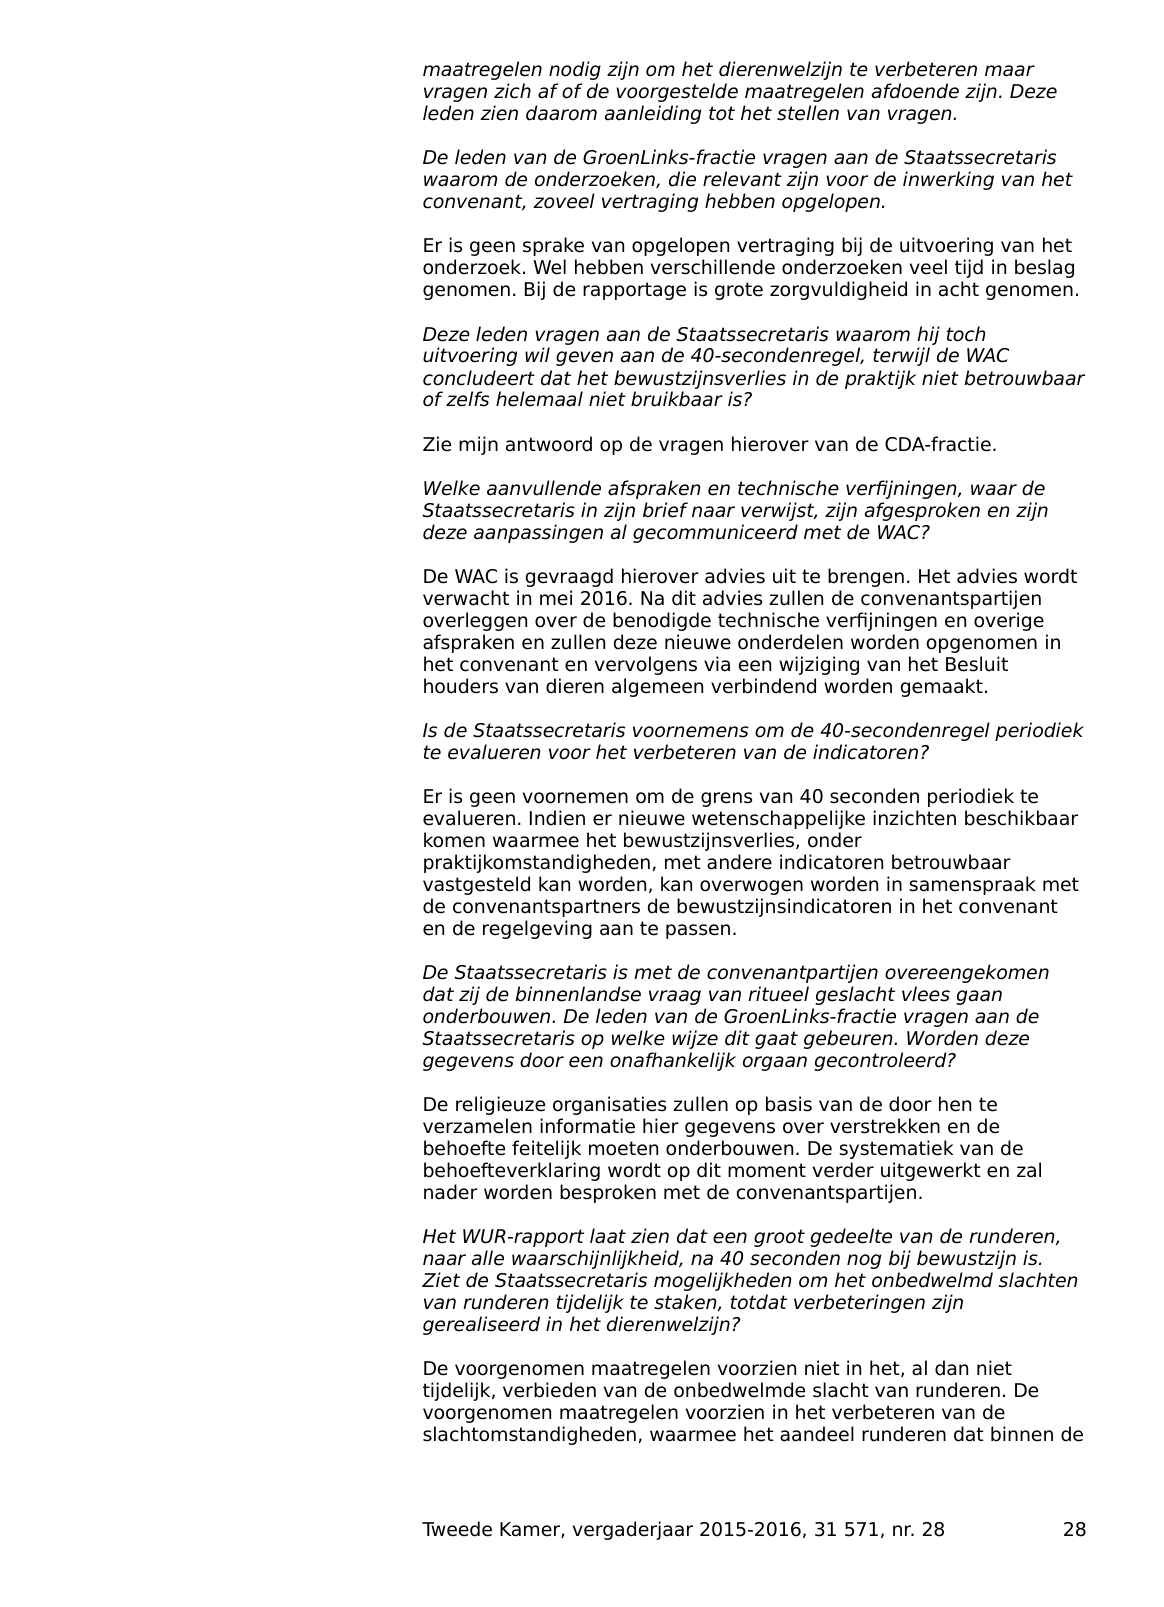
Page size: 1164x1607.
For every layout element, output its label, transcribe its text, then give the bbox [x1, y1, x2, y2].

subtitle Het WUR-rapport laat zien dat een groot gedeelte van de runderen, naar alle waarschijnlijkheid, na 40 seconden nog bij bewustzijn is. Ziet de Staatssecretaris mogelijkheden om het onbedwelmd slachten van runderen tijdelijk te staken, totdat verbeteringen zijn gerealiseerd in het dierenwelzijn? [422, 1226, 1087, 1336]
text maatregelen nodig zijn om het dierenwelzijn te verbeteren maar vragen zich af of de voorgestelde maatregelen afdoende zijn. Deze leden zien daarom aanleiding tot het stellen van vragen. [422, 59, 1087, 125]
text Zie mijn antwoord op de vragen hierover van de CDA-fractie. [422, 433, 1087, 456]
text De voorgenomen maatregelen voorzien niet in het, al dan niet tijdelijk, verbieden van de onbedwelmde slacht van runderen. De voorgenomen maatregelen voorzien in het verbeteren van de slachtomstandigheden, waarmee het aandeel runderen dat binnen de [422, 1358, 1087, 1446]
subtitle Deze leden vragen aan de Staatssecretaris waarom hij toch uitvoering wil geven aan de 40-secondenregel, terwijl de WAC concludeert dat het bewustzijnsverlies in de praktijk niet betrouwbaar of zelfs helemaal niet bruikbaar is? [422, 323, 1087, 411]
text De religieuze organisaties zullen op basis van de door hen te verzamelen informatie hier gegevens over verstrekken en de behoefte feitelijk moeten onderbouwen. De systematiek van de behoefteverklaring wordt op dit moment verder uitgewerkt en zal nader worden besproken met de convenantspartijen. [422, 1094, 1087, 1204]
subtitle Welke aanvullende afspraken en technische verfijningen, waar de Staatssecretaris in zijn brief naar verwijst, zijn afgesproken en zijn deze aanpassingen al gecommuniceerd met de WAC? [422, 478, 1087, 544]
subtitle Is de Staatssecretaris voornemens om de 40-secondenregel periodiek te evalueren voor het verbeteren van de indicatoren? [422, 720, 1087, 764]
text Er is geen voornemen om de grens van 40 seconden periodiek te evalueren. Indien er nieuwe wetenschappelijke inzichten beschikbaar komen waarmee het bewustzijnsverlies, onder praktijkomstandigheden, met andere indicatoren betrouwbaar vastgesteld kan worden, kan overwogen worden in samenspraak met de convenantspartners de bewustzijnsindicatoren in het convenant en de regelgeving aan te passen. [422, 786, 1087, 940]
text Er is geen sprake van opgelopen vertraging bij de uitvoering van het onderzoek. Wel hebben verschillende onderzoeken veel tijd in beslag genomen. Bij de rapportage is grote zorgvuldigheid in acht genomen. [422, 235, 1087, 301]
text De WAC is gevraagd hierover advies uit te brengen. Het advies wordt verwacht in mei 2016. Na dit advies zullen de convenantspartijen overleggen over de benodigde technische verfijningen en overige afspraken en zullen deze nieuwe onderdelen worden opgenomen in het convenant en vervolgens via een wijziging van het Besluit houders van dieren algemeen verbindend worden gemaakt. [422, 566, 1087, 698]
text De leden van de GroenLinks-fractie vragen aan de Staatssecretaris waarom de onderzoeken, die relevant zijn voor de inwerking van het convenant, zoveel vertraging hebben opgelopen. [422, 147, 1087, 213]
subtitle De Staatssecretaris is met de convenantpartijen overeengekomen dat zij de binnenlandse vraag van ritueel geslacht vlees gaan onderbouwen. De leden van de GroenLinks-fractie vragen aan de Staatssecretaris op welke wijze dit gaat gebeuren. Worden deze gegevens door een onafhankelijk orgaan gecontroleerd? [422, 962, 1087, 1072]
